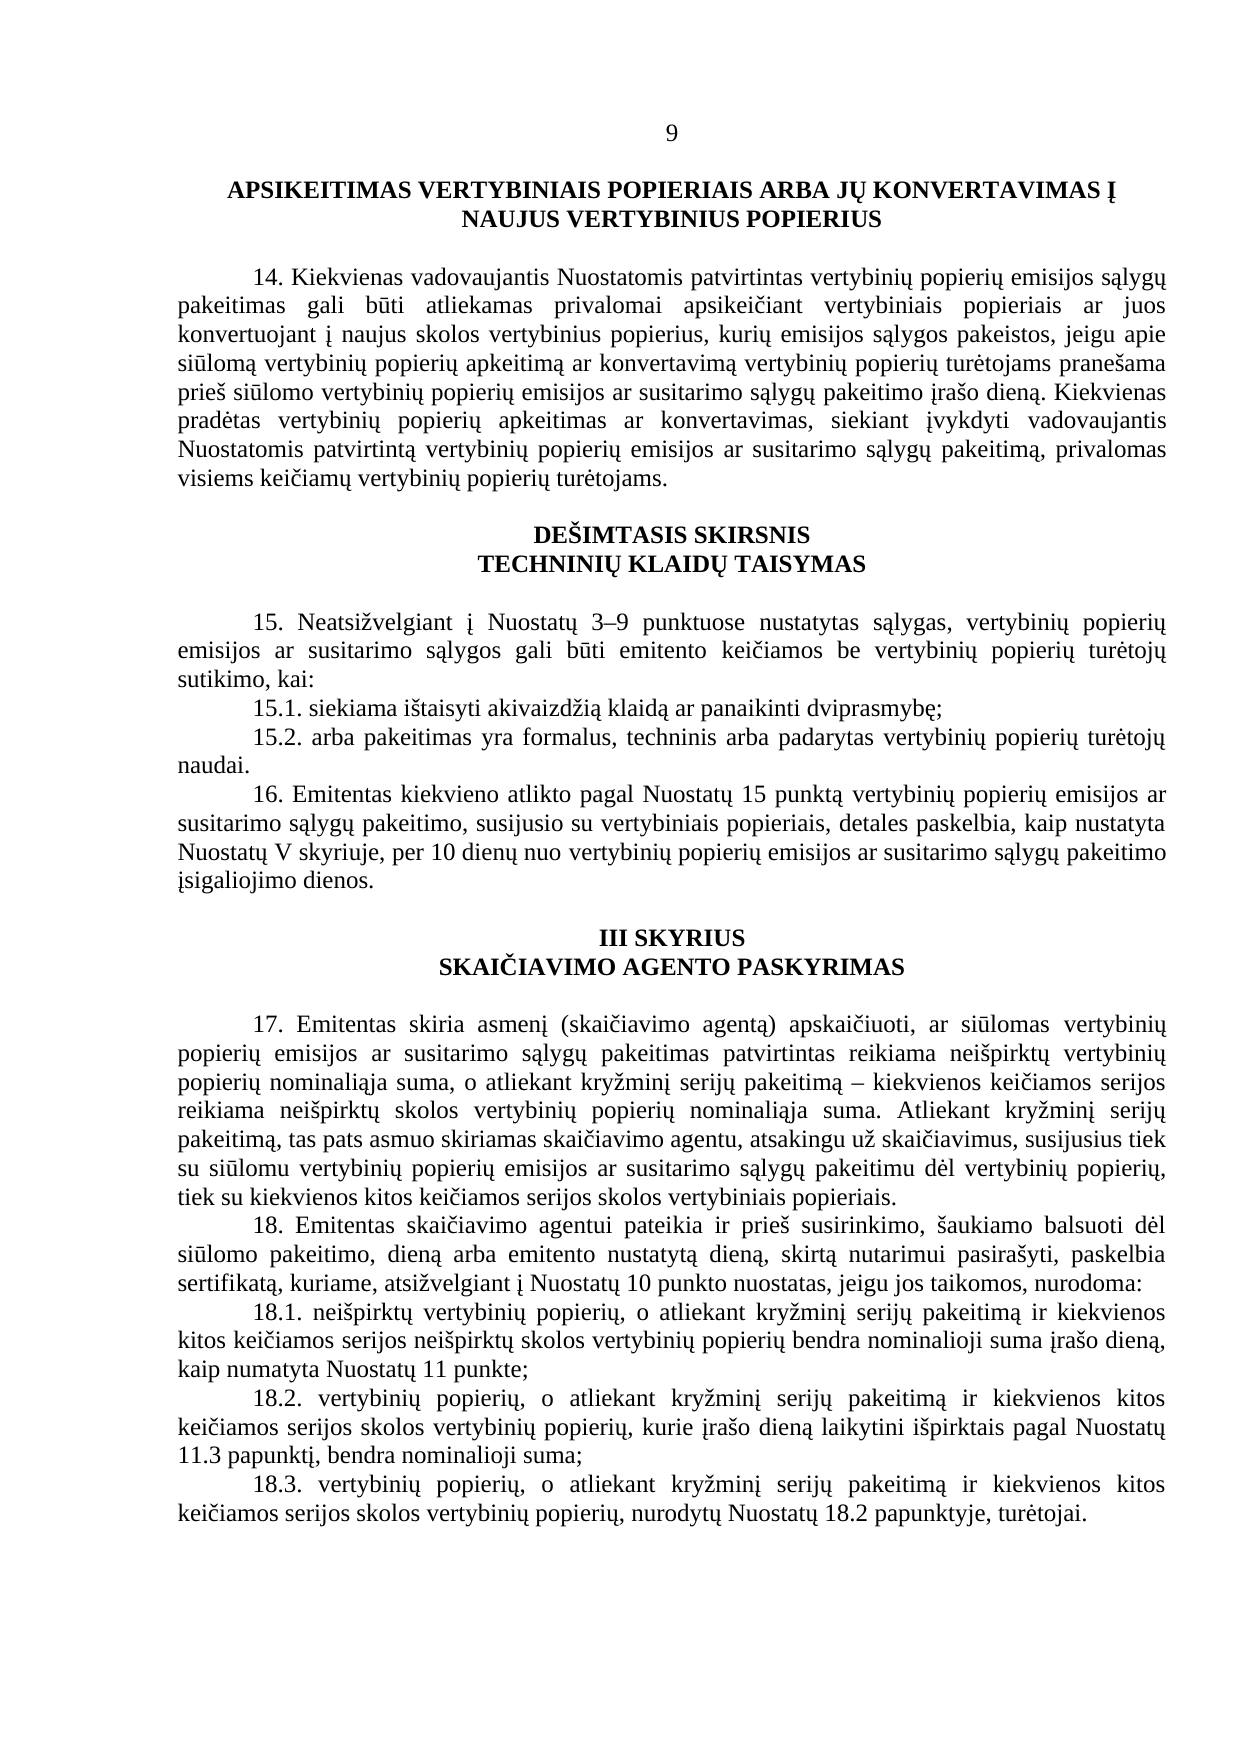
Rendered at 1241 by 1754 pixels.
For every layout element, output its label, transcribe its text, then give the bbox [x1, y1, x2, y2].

text 18.3. vertybinių popierių, o atliekant kryžminį serijų pakeitimą ir kiekvienos kitos keičiamos serijos skolos vertybinių popierių, nurodytų Nuostatų 18.2 papunktyje, turėtojai. [177, 1469, 1167, 1527]
text 18.2. vertybinių popierių, o atliekant kryžminį serijų pakeitimą ir kiekvienos kitos keičiamos serijos skolos vertybinių popierių, kurie įrašo dieną laikytini išpirktais pagal Nuostatų 11.3 papunktį, bendra nominalioji suma; [177, 1383, 1167, 1469]
text 17. Emitentas skiria asmenį (skaičiavimo agentą) apskaičiuoti, ar siūlomas vertybinių popierių emisijos ar susitarimo sąlygų pakeitimas patvirtintas reikiama neišpirktų vertybinių popierių nominaliąja suma, o atliekant kryžminį serijų pakeitimą – kiekvienos keičiamos serijos reikiama neišpirktų skolos vertybinių popierių nominaliąja suma. Atliekant kryžminį serijų pakeitimą, tas pats asmuo skiriamas skaičiavimo agentu, atsakingu už skaičiavimus, susijusius tiek su siūlomu vertybinių popierių emisijos ar susitarimo sąlygų pakeitimu dėl vertybinių popierių, tiek su kiekvienos kitos keičiamos serijos skolos vertybiniais popieriais. [177, 1009, 1167, 1211]
text 18. Emitentas skaičiavimo agentui pateikia ir prieš susirinkimo, šaukiamo balsuoti dėl siūlomo pakeitimo, dieną arba emitento nustatytą dieną, skirtą nutarimui pasirašyti, paskelbia sertifikatą, kuriame, atsižvelgiant į Nuostatų 10 punkto nuostatas, jeigu jos taikomos, nurodoma: [177, 1211, 1167, 1297]
text 18.1. neišpirktų vertybinių popierių, o atliekant kryžminį serijų pakeitimą ir kiekvienos kitos keičiamos serijos neišpirktų skolos vertybinių popierių bendra nominalioji suma įrašo dieną, kaip numatyta Nuostatų 11 punkte; [177, 1297, 1167, 1383]
text DEŠIMTASIS SKIRSNIS [177, 521, 1167, 549]
text 14. Kiekvienas vadovaujantis Nuostatomis patvirtintas vertybinių popierių emisijos sąlygų pakeitimas gali būti atliekamas privalomai apsikeičiant vertybiniais popieriais ar juos konvertuojant į naujus skolos vertybinius popierius, kurių emisijos sąlygos pakeistos, jeigu apie siūlomą vertybinių popierių apkeitimą ar konvertavimą vertybinių popierių turėtojams pranešama prieš siūlomo vertybinių popierių emisijos ar susitarimo sąlygų pakeitimo įrašo dieną. Kiekvienas pradėtas vertybinių popierių apkeitimas ar konvertavimas, siekiant įvykdyti vadovaujantis Nuostatomis patvirtintą vertybinių popierių emisijos ar susitarimo sąlygų pakeitimą, privalomas visiems keičiamų vertybinių popierių turėtojams. [177, 262, 1167, 492]
text III SKYRIUS [177, 923, 1167, 952]
text 15.2. arba pakeitimas yra formalus, techninis arba padarytas vertybinių popierių turėtojų naudai. [177, 722, 1167, 779]
text 16. Emitentas kiekvieno atlikto pagal Nuostatų 15 punktą vertybinių popierių emisijos ar susitarimo sąlygų pakeitimo, susijusio su vertybiniais popieriais, detales paskelbia, kaip nustatyta Nuostatų V skyriuje, per 10 dienų nuo vertybinių popierių emisijos ar susitarimo sąlygų pakeitimo įsigaliojimo dienos. [177, 779, 1167, 894]
text TECHNINIŲ KLAIDŲ TAISYMAS [177, 549, 1167, 578]
text Skaičiavimo agentO PASKYRIMAS [177, 952, 1167, 981]
text 15.1. siekiama ištaisyti akivaizdžią klaidą ar panaikinti dviprasmybę; [177, 693, 1167, 722]
text 15. Neatsižvelgiant į Nuostatų 3–9 punktuose nustatytas sąlygas, vertybinių popierių emisijos ar susitarimo sąlygos gali būti emitento keičiamos be vertybinių popierių turėtojų sutikimo, kai: [177, 607, 1167, 693]
text APSIKEITIMAS VERTYBINIAIS POPIERIAIS ARBA JŲ KONVERTAVIMAS Į NAUJUS VERTYBINIUS POPIERIUS [177, 176, 1167, 233]
